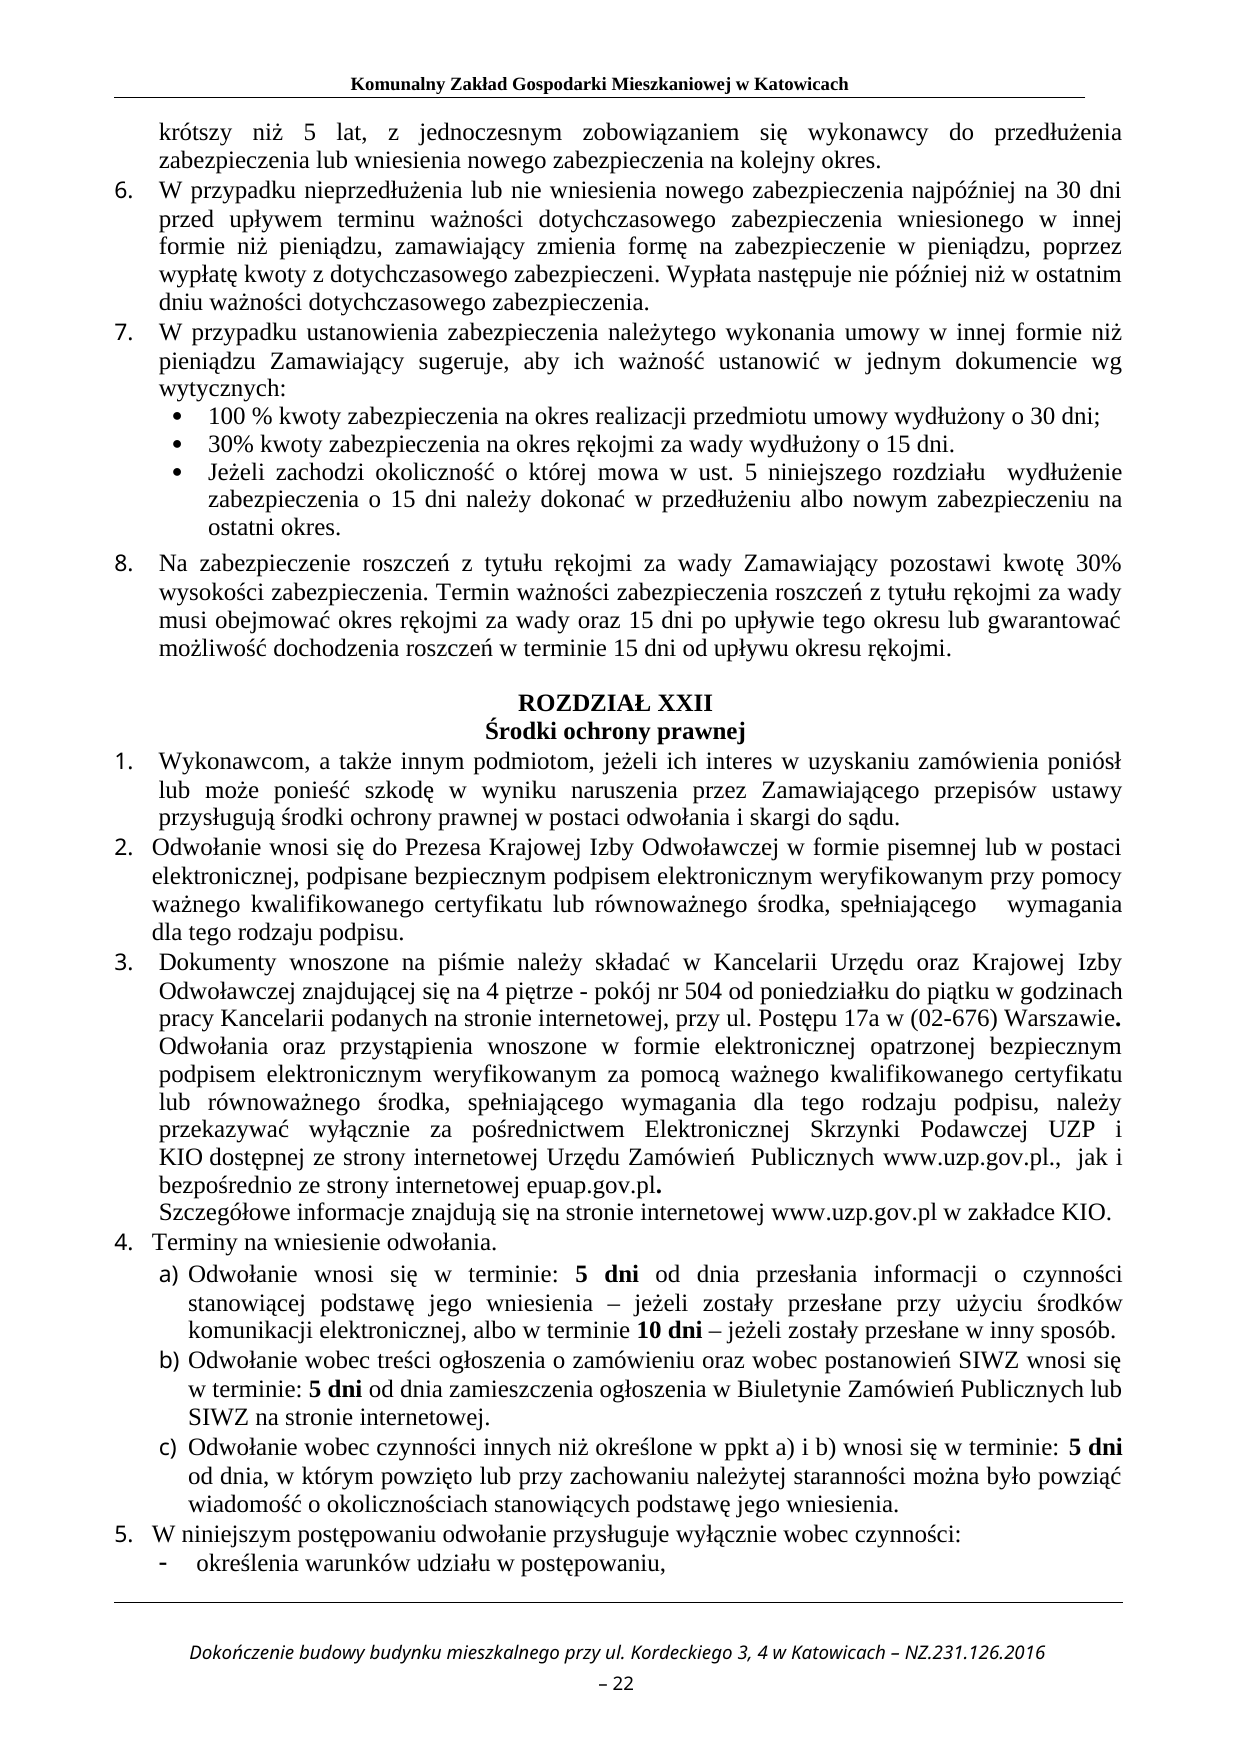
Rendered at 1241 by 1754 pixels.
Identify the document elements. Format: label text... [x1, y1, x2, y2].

list W przypadku nieprzedłużenia lub nie wniesienia nowego zabezpieczenia najpóźniej na 30 dni przed upływem terminu ważności dotychczasowego zabezpieczenia wniesionego w innej formie niż pieniądzu, zamawiający zmienia formę na zabezpieczenie w pieniądzu, poprzez wypłatę kwoty z dotychczasowego zabezpieczeni. Wypłata następuje nie później niż w ostatnim dniu ważności dotychczasowego zabezpieczenia. [114, 173, 1123, 316]
list 30% kwoty zabezpieczenia na okres rękojmi za wady wydłużony o 15 dni. [173, 430, 1123, 458]
list określenia warunków udziału w postępowaniu, [158, 1549, 1123, 1576]
text ROZDZIAŁ XXII Środki ochrony prawnej [114, 689, 1123, 744]
list Odwołanie wnosi się w terminie: 5 dni od dnia przesłania informacji o czynności stanowiącej podstawę jego wniesienia – jeżeli zostały przesłane przy użyciu środków komunikacji elektronicznej, albo w terminie 10 dni – jeżeli zostały przesłane w inny sposób. [158, 1257, 1123, 1344]
list Odwołanie wobec czynności innych niż określone w ppkt a) i b) wnosi się w terminie: 5 dni od dnia, w którym powzięto lub przy zachowaniu należytej staranności można było powziąć wiadomość o okolicznościach stanowiących podstawę jego wniesienia. [158, 1431, 1123, 1517]
list Terminy na wniesienie odwołania. [114, 1226, 1123, 1257]
text Szczegółowe informacje znajdują się na stronie internetowej www.uzp.gov.pl w zakładce KIO. [158, 1198, 1123, 1226]
list W przypadku ustanowienia zabezpieczenia należytego wykonania umowy w innej formie niż pieniądzu Zamawiający sugeruje, aby ich ważność ustanowić w jednym dokumencie wg wytycznych: [114, 316, 1123, 402]
list Na zabezpieczenie roszczeń z tytułu rękojmi za wady Zamawiający pozostawi kwotę 30% wysokości zabezpieczenia. Termin ważności zabezpieczenia roszczeń z tytułu rękojmi za wady musi obejmować okres rękojmi za wady oraz 15 dni po upływie tego okresu lub gwarantować możliwość dochodzenia roszczeń w terminie 15 dni od upływu okresu rękojmi. [114, 547, 1123, 661]
list Jeżeli zachodzi okoliczność o której mowa w ust. 5 niniejszego rozdziału wydłużenie zabezpieczenia o 15 dni należy dokonać w przedłużeniu albo nowym zabezpieczeniu na ostatni okres. [173, 458, 1123, 541]
list Odwołanie wnosi się do Prezesa Krajowej Izby Odwoławczej w formie pisemnej lub w postaci elektronicznej, podpisane bezpiecznym podpisem elektronicznym weryfikowanym przy pomocy ważnego kwalifikowanego certyfikatu lub równoważnego środka, spełniającego wymagania dla tego rodzaju podpisu. [114, 831, 1123, 946]
list 100 % kwoty zabezpieczenia na okres realizacji przedmiotu umowy wydłużony o 30 dni; [173, 402, 1123, 430]
list Odwołanie wobec treści ogłoszenia o zamówieniu oraz wobec postanowień SIWZ wnosi się w terminie: 5 dni od dnia zamieszczenia ogłoszenia w Biuletynie Zamówień Publicznych lub SIWZ na stronie internetowej. [158, 1344, 1123, 1431]
list W niniejszym postępowaniu odwołanie przysługuje wyłącznie wobec czynności: [114, 1517, 1123, 1549]
list Wykonawcom, a także innym podmiotom, jeżeli ich interes w uzyskaniu zamówienia poniósł lub może ponieść szkodę w wyniku naruszenia przez Zamawiającego przepisów ustawy przysługują środki ochrony prawnej w postaci odwołania i skargi do sądu. [114, 744, 1123, 831]
text Odwołania oraz przystąpienia wnoszone w formie elektronicznej opatrzonej bezpiecznym podpisem elektronicznym weryfikowanym za pomocą ważnego kwalifikowanego certyfikatu lub równoważnego środka, spełniającego wymagania dla tego rodzaju podpisu, należy przekazywać wyłącznie za pośrednictwem Elektronicznej Skrzynki Podawczej UZP i KIO dostępnej ze strony internetowej Urzędu Zamówień Publicznych www.uzp.gov.pl., jak i bezpośrednio ze strony internetowej epuap.gov.pl. [158, 1032, 1123, 1198]
list Dokumenty wnoszone na piśmie należy składać w Kancelarii Urzędu oraz Krajowej Izby Odwoławczej znajdującej się na 4 piętrze - pokój nr 504 od poniedziałku do piątku w godzinach pracy Kancelarii podanych na stronie internetowej, przy ul. Postępu 17a w (02-676) Warszawie. [114, 946, 1123, 1032]
list krótszy niż 5 lat, z jednoczesnym zobowiązaniem się wykonawcy do przedłużenia zabezpieczenia lub wniesienia nowego zabezpieczenia na kolejny okres. [114, 118, 1123, 173]
